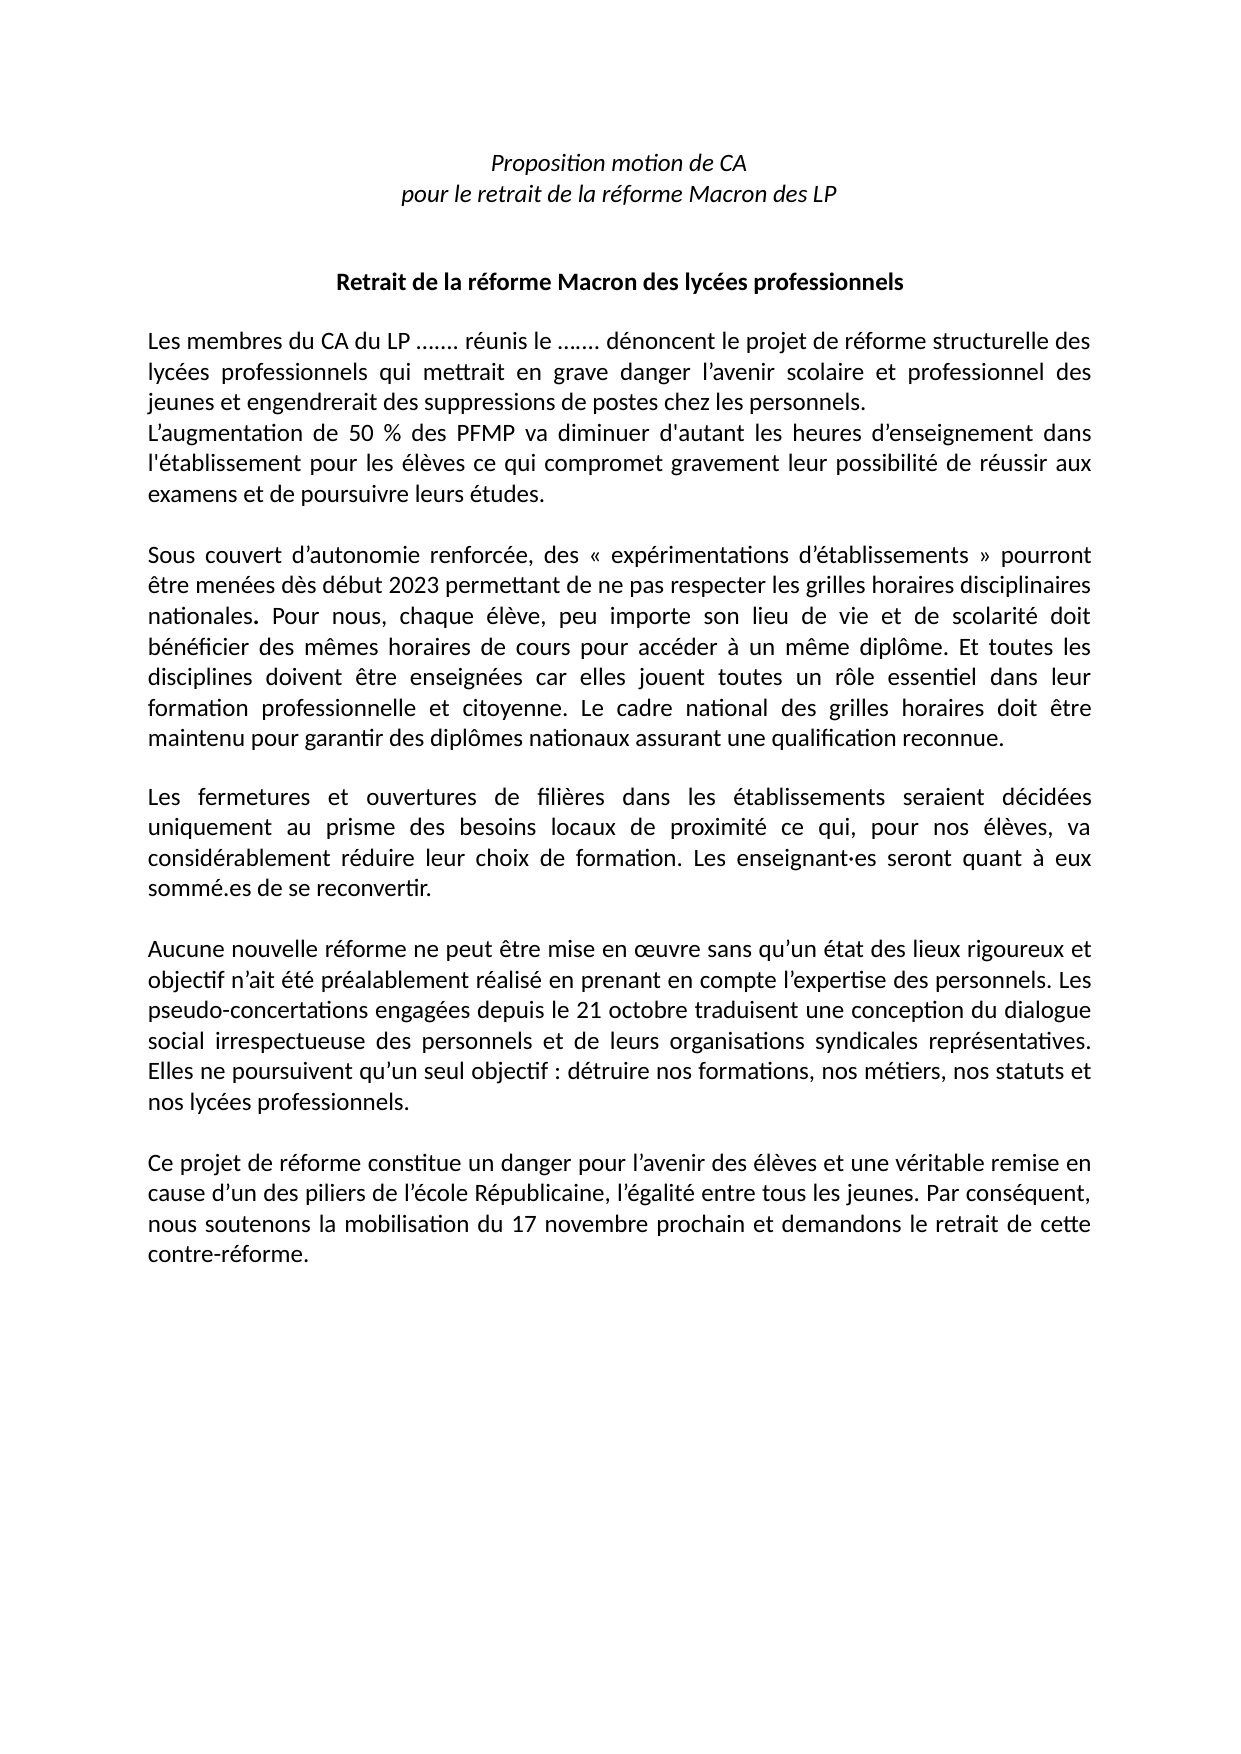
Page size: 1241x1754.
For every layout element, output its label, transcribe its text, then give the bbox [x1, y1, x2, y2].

text Ce projet de réforme constitue un danger pour l’avenir des élèves et une véritable remise en cause d’un des piliers de l’école Républicaine, l’égalité entre tous les jeunes. Par conséquent, nous soutenons la mobilisation du 17 novembre prochain et demandons le retrait de cette contre-réforme. [148, 1147, 1093, 1269]
text Les membres du CA du LP ….... réunis le ….... dénoncent le projet de réforme structurelle des lycées professionnels qui mettrait en grave danger l’avenir scolaire et professionnel des jeunes et engendrerait des suppressions de postes chez les personnels. [148, 325, 1093, 417]
text Proposition motion de CA [148, 148, 1093, 178]
text Les fermetures et ouvertures de filières dans les établissements seraient décidées uniquement au prisme des besoins locaux de proximité ce qui, pour nos élèves, va considérablement réduire leur choix de formation. Les enseignant·es seront quant à eux sommé.es de se reconvertir. [148, 781, 1093, 903]
text Aucune nouvelle réforme ne peut être mise en œuvre sans qu’un état des lieux rigoureux et objectif n’ait été préalablement réalisé en prenant en compte l’expertise des personnels. Les pseudo-concertations engagées depuis le 21 octobre traduisent une conception du dialogue social irrespectueuse des personnels et de leurs organisations syndicales représentatives. Elles ne poursuivent qu’un seul objectif : détruire nos formations, nos métiers, nos statuts et nos lycées professionnels. [148, 933, 1093, 1116]
text Sous couvert d’autonomie renforcée, des « expérimentations d’établissements » pourront être menées dès début 2023 permettant de ne pas respecter les grilles horaires disciplinaires nationales. Pour nous, chaque élève, peu importe son lieu de vie et de scolarité doit bénéficier des mêmes horaires de cours pour accéder à un même diplôme. Et toutes les disciplines doivent être enseignées car elles jouent toutes un rôle essentiel dans leur formation professionnelle et citoyenne. Le cadre national des grilles horaires doit être maintenu pour garantir des diplômes nationaux assurant une qualification reconnue. [148, 539, 1093, 753]
text pour le retrait de la réforme Macron des LP [148, 178, 1093, 209]
text L’augmentation de 50 % des PFMP va diminuer d'autant les heures d’enseignement dans l'établissement pour les élèves ce qui compromet gravement leur possibilité de réussir aux examens et de poursuivre leurs études. [148, 417, 1093, 508]
text Retrait de la réforme Macron des lycées professionnels [148, 266, 1093, 297]
